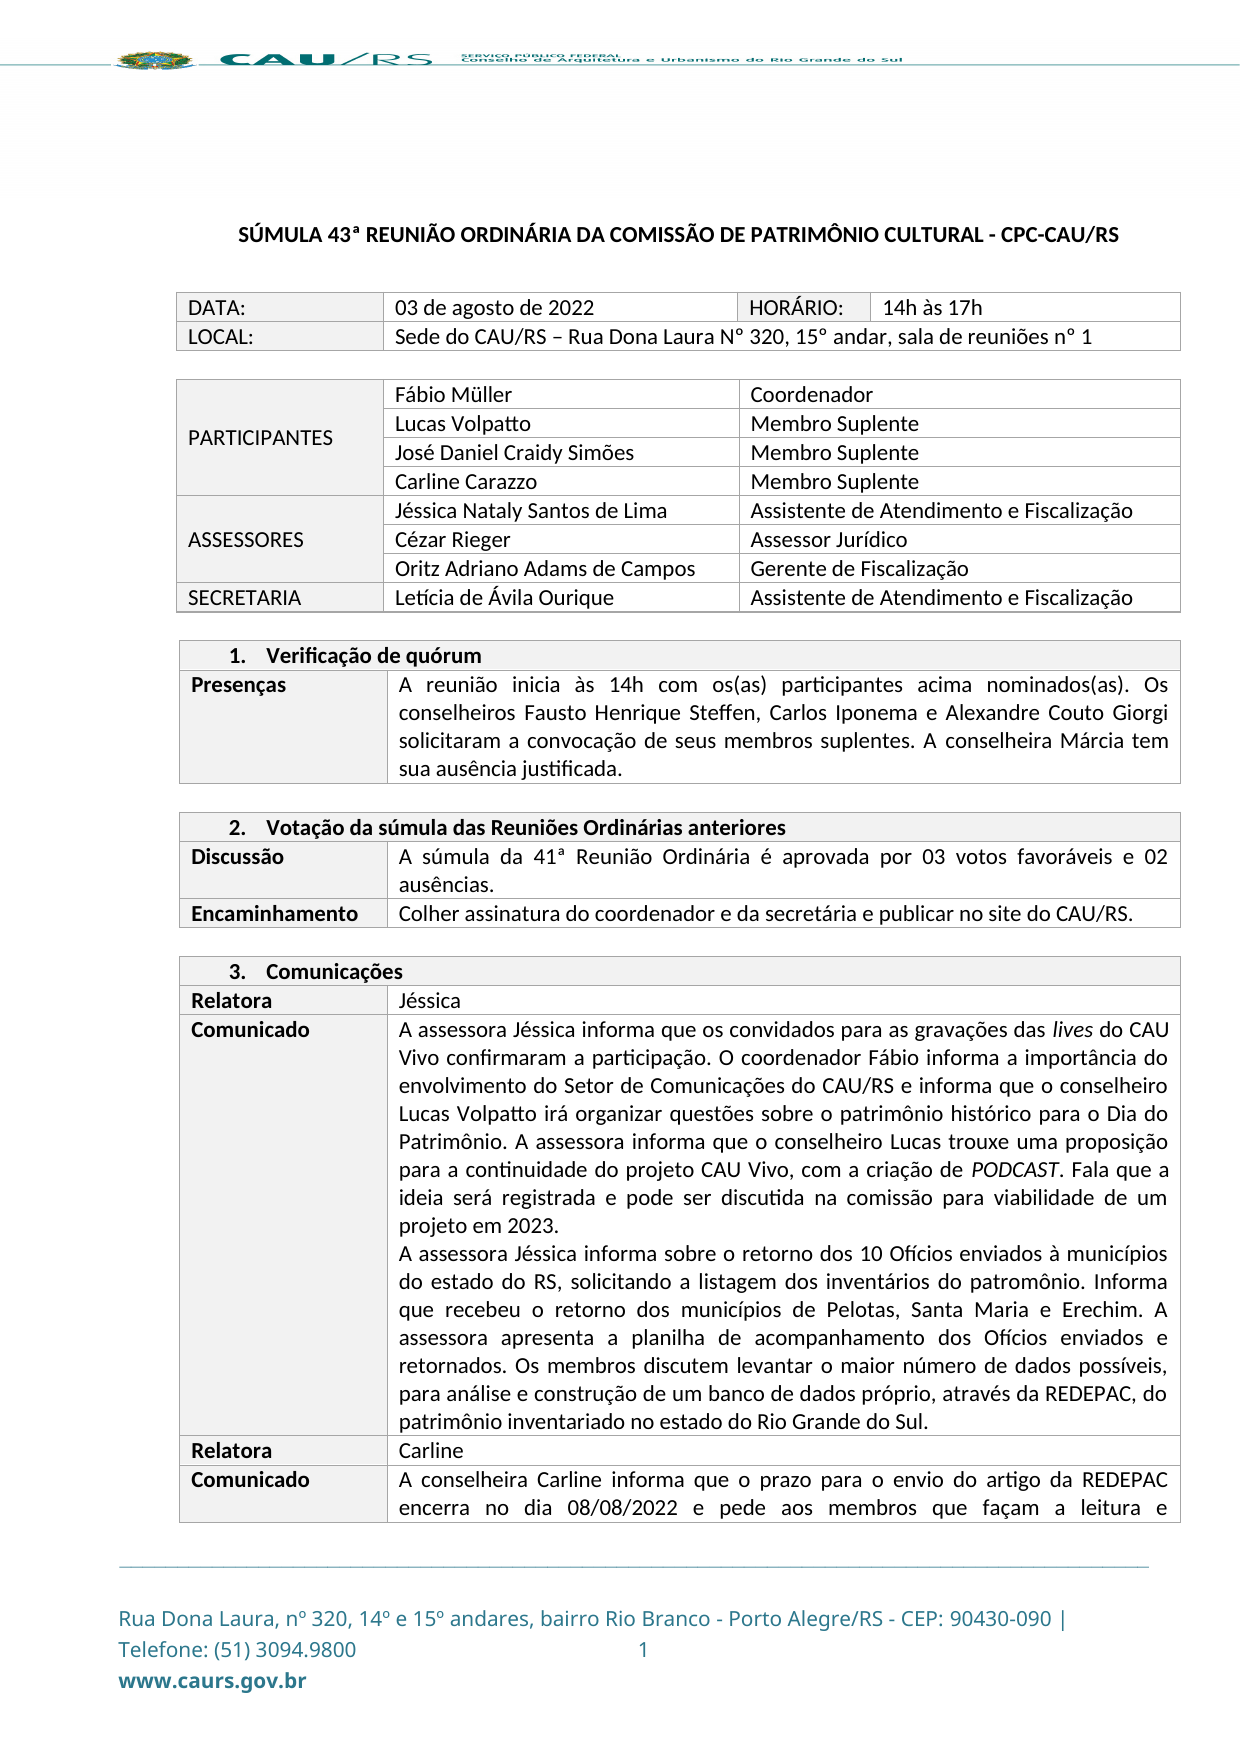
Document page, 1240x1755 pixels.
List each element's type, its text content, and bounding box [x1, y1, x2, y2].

table_cell A conselheira Carline informa que o prazo para o envio do artigo da REDEPAC encerra no dia 08/08/2022 e pede aos membros que façam a leitura e [388, 1466, 1180, 1522]
table_cell SECRETARIA [177, 583, 383, 611]
table_cell [175, 898, 179, 927]
table_cell [175, 1435, 179, 1464]
table_cell [175, 1014, 179, 1435]
table_cell ASSESSORES [177, 496, 383, 582]
table_cell Membro Suplente [740, 409, 1180, 437]
table_header HORÁRIO: [738, 293, 870, 321]
table_cell [175, 1465, 179, 1522]
table_cell A reunião inicia às 14h com os(as) participantes acima nominados(as). Os conselheiros Fausto Henrique Steffen, Carlos Iponema e Alexandre Couto Giorgi solicitaram a convocação de seus membros suplentes. A conselheira Márcia tem sua ausência justificada. [388, 671, 1180, 783]
table_header DATA: [177, 293, 383, 321]
table_cell Membro Suplente [740, 438, 1180, 466]
table_cell Membro Suplente [740, 467, 1180, 495]
table_cell Comunicado [180, 1015, 387, 1435]
table_cell [175, 670, 179, 783]
table_cell A assessora Jéssica informa que os convidados para as gravações das lives do CAU Vivo confirmaram a participação. O coordenador Fábio informa a importância do envolvimento do Setor de Comunicações do CAU/RS e informa que o conselheiro Lucas Volpatto irá organizar questões sobre o patrimônio histórico para o Dia do Patrimônio. A assessora informa que o conselheiro Lucas trouxe uma proposição para a continuidade do projeto CAU Vivo, com a criação de PODCAST. Fala que a ideia será registrada e pode ser discutida na comissão para viabilidade de um projeto em 2023. A assessora Jéssica informa sobre o retorno dos 10 Ofícios enviados à municípios do estado do RS, solicitando a listagem dos inventários do patromônio. Informa que recebeu o retorno dos municípios de Pelotas, Santa Maria e Erechim. A assessora apresenta a planilha de acompanhamento dos Ofícios enviados e retornados. Os membros discutem levantar o maior número de dados possíveis, para análise e construção de um banco de dados próprio, através da REDEPAC, do patrimônio inventariado no estado do Rio Grande do Sul. [388, 1015, 1180, 1435]
table_cell Relatora [180, 1436, 387, 1464]
table_cell Lucas Volpatto [384, 409, 739, 437]
table_header 14h às 17h [871, 293, 1180, 321]
table_header Fábio Müller [384, 380, 739, 408]
table_header PARTICIPANTES [177, 380, 383, 495]
table_header [175, 640, 179, 669]
table_cell Colher assinatura do coordenador e da secretária e publicar no site do CAU/RS. [388, 899, 1180, 927]
table_cell Assistente de Atendimento e Fiscalização [740, 583, 1180, 611]
table_cell Comunicações [180, 957, 1180, 985]
table_cell Oritz Adriano Adams de Campos [384, 554, 739, 582]
table_cell Presenças [180, 671, 387, 783]
table_cell [180, 928, 1181, 956]
table_cell [175, 812, 179, 841]
table_cell Carline [388, 1436, 1180, 1464]
table_header 03 de agosto de 2022 [384, 293, 737, 321]
table_cell Gerente de Fiscalização [740, 554, 1180, 582]
text SÚMULA 43ª REUNIÃO ORDINÁRIA DA COMISSÃO DE PATRIMÔNIO CULTURAL - CPC-CAU/RS [207, 220, 1151, 248]
table_cell José Daniel Craidy Simões [384, 438, 739, 466]
table_cell Comunicado [180, 1466, 387, 1522]
table_cell [175, 841, 179, 898]
table_cell Encaminhamento [180, 899, 387, 927]
table_cell Jéssica Nataly Santos de Lima [384, 496, 739, 524]
table_header Coordenador [740, 380, 1180, 408]
table_cell [175, 927, 180, 956]
table_cell Cézar Rieger [384, 525, 739, 553]
table_cell Sede do CAU/RS – Rua Dona Laura Nº 320, 15º andar, sala de reuniões nº 1 [384, 322, 1180, 350]
table_cell Discussão [180, 842, 387, 898]
table_cell LOCAL: [177, 322, 383, 350]
table_cell [180, 784, 1181, 812]
table_cell A súmula da 41ª Reunião Ordinária é aprovada por 03 votos favoráveis e 02 ausências. [388, 842, 1180, 898]
table_cell Assistente de Atendimento e Fiscalização [740, 496, 1180, 524]
table_cell Assessor Jurídico [740, 525, 1180, 553]
table_cell [175, 985, 179, 1014]
table_cell Letícia de Ávila Ourique [384, 583, 739, 611]
table_cell Relatora [180, 986, 387, 1014]
table_cell Jéssica [388, 986, 1180, 1014]
table_cell Votação da súmula das Reuniões Ordinárias anteriores [180, 813, 1180, 841]
table_header Verificação de quórum [180, 641, 1180, 669]
table_cell [175, 956, 179, 985]
table_cell Carline Carazzo [384, 467, 739, 495]
table_cell [175, 783, 180, 812]
